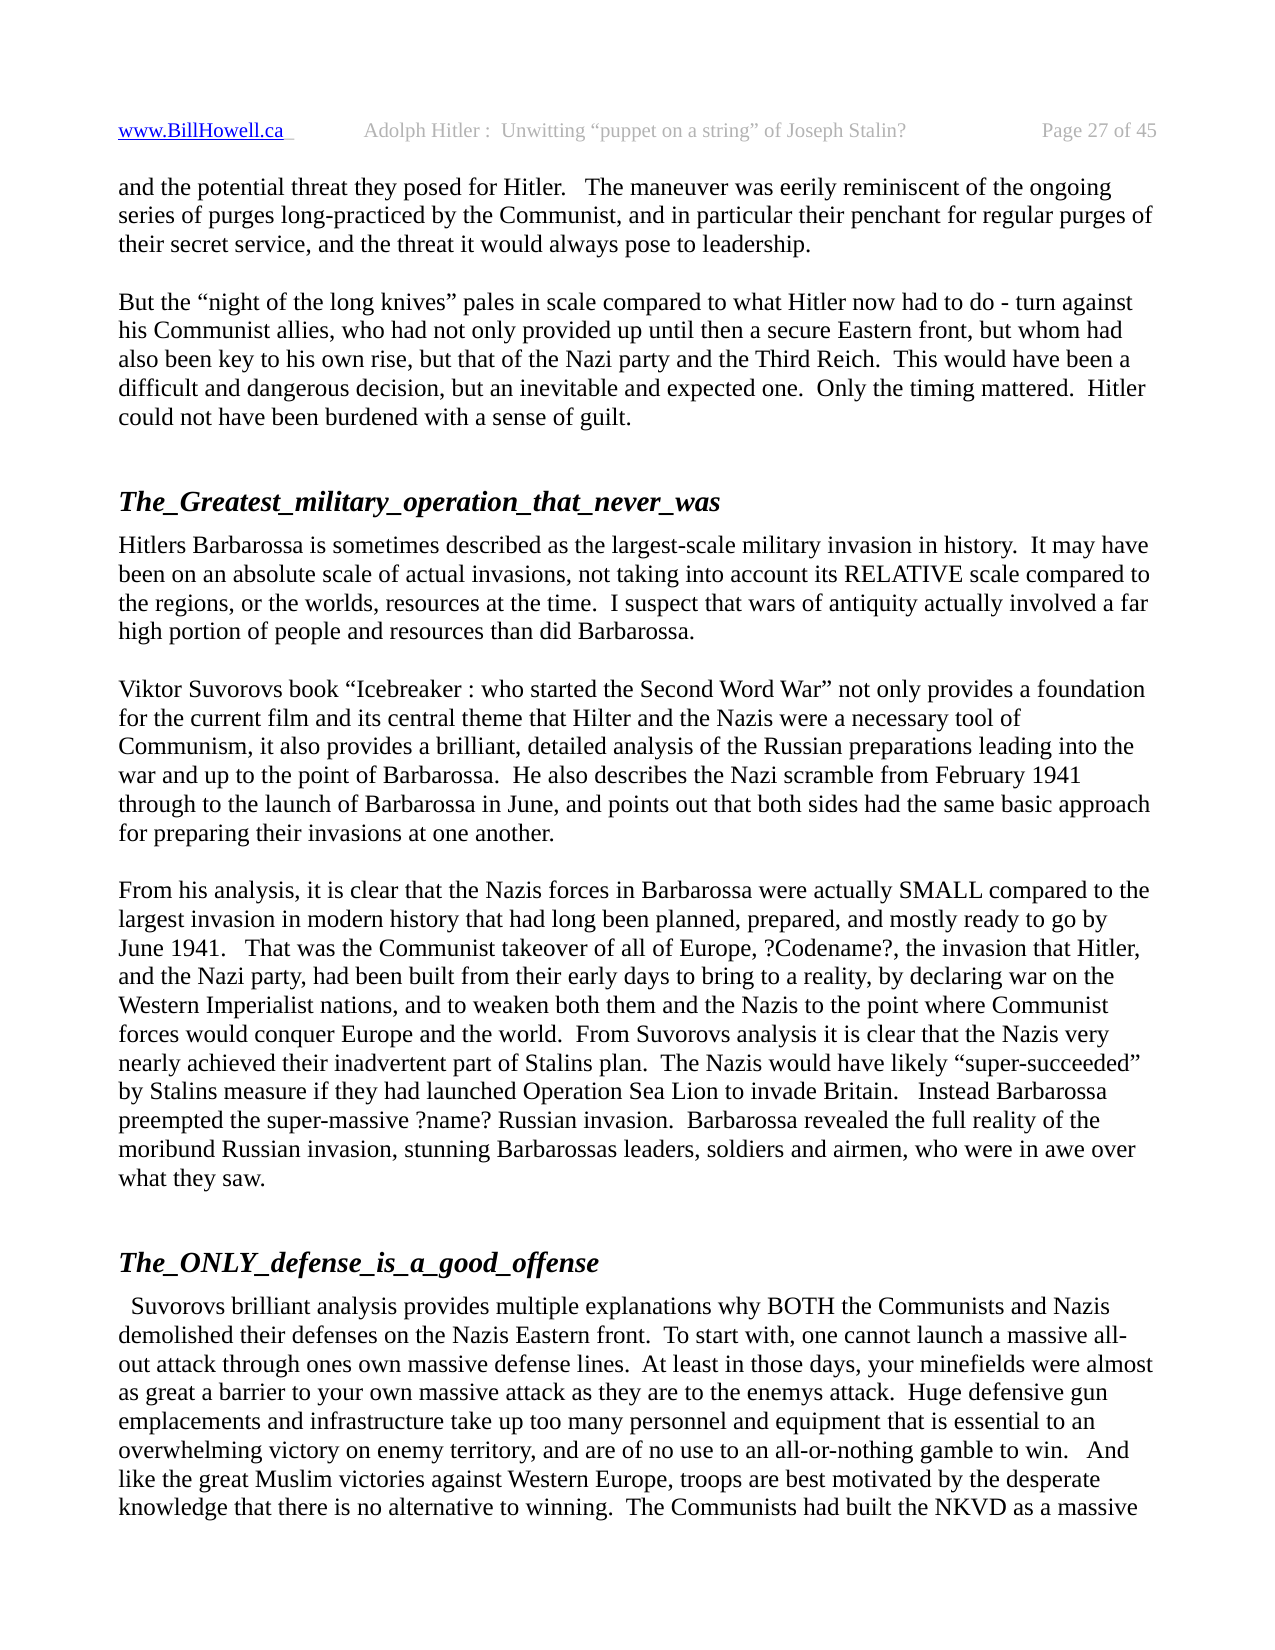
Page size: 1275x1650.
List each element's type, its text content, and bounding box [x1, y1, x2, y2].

subtitle The_ONLY_defense_is_a_good_offense [118, 1245, 1157, 1279]
text and the potential threat they posed for Hitler. The maneuver was eerily reminiscent of the ongoing series of purges long-practiced by the Communist, and in particular their penchant for regular purges of their secret service, and the threat it would always pose to leadership. [118, 172, 1157, 258]
text Hitlers Barbarossa is sometimes described as the largest-scale military invasion in history. It may have been on an absolute scale of actual invasions, not taking into account its RELATIVE scale compared to the regions, or the worlds, resources at the time. I suspect that wars of antiquity actually involved a far high portion of people and resources than did Barbarossa. [118, 530, 1157, 645]
text From his analysis, it is clear that the Nazis forces in Barbarossa were actually SMALL compared to the largest invasion in modern history that had long been planned, prepared, and mostly ready to go by June 1941. That was the Communist takeover of all of Europe, ?Codename?, the invasion that Hitler, and the Nazi party, had been built from their early days to bring to a reality, by declaring war on the Western Imperialist nations, and to weaken both them and the Nazis to the point where Communist forces would conquer Europe and the world. From Suvorovs analysis it is clear that the Nazis very nearly achieved their inadvertent part of Stalins plan. The Nazis would have likely “super-succeeded” by Stalins measure if they had launched Operation Sea Lion to invade Britain. Instead Barbarossa preempted the super-massive ?name? Russian invasion. Barbarossa revealed the full reality of the moribund Russian invasion, stunning Barbarossas leaders, soldiers and airmen, who were in awe over what they saw. [118, 875, 1157, 1191]
subtitle The_Greatest_military_operation_that_never_was [118, 484, 1157, 518]
text Suvorovs brilliant analysis provides multiple explanations why BOTH the Communists and Nazis demolished their defenses on the Nazis Eastern front. To start with, one cannot launch a massive all-out attack through ones own massive defense lines. At least in those days, your minefields were almost as great a barrier to your own massive attack as they are to the enemys attack. Huge defensive gun emplacements and infrastructure take up too many personnel and equipment that is essential to an overwhelming victory on enemy territory, and are of no use to an all-or-nothing gamble to win. And like the great Muslim victories against Western Europe, troops are best motivated by the desperate knowledge that there is no alternative to winning. The Communists had built the NKVD as a massive [118, 1291, 1157, 1521]
text Viktor Suvorovs book “Icebreaker : who started the Second Word War” not only provides a foundation for the current film and its central theme that Hilter and the Nazis were a necessary tool of Communism, it also provides a brilliant, detailed analysis of the Russian preparations leading into the war and up to the point of Barbarossa. He also describes the Nazi scramble from February 1941 through to the launch of Barbarossa in June, and points out that both sides had the same basic approach for preparing their invasions at one another. [118, 674, 1157, 846]
text But the “night of the long knives” pales in scale compared to what Hitler now had to do - turn against his Communist allies, who had not only provided up until then a secure Eastern front, but whom had also been key to his own rise, but that of the Nazi party and the Third Reich. This would have been a difficult and dangerous decision, but an inevitable and expected one. Only the timing mattered. Hitler could not have been burdened with a sense of guilt. [118, 287, 1157, 430]
